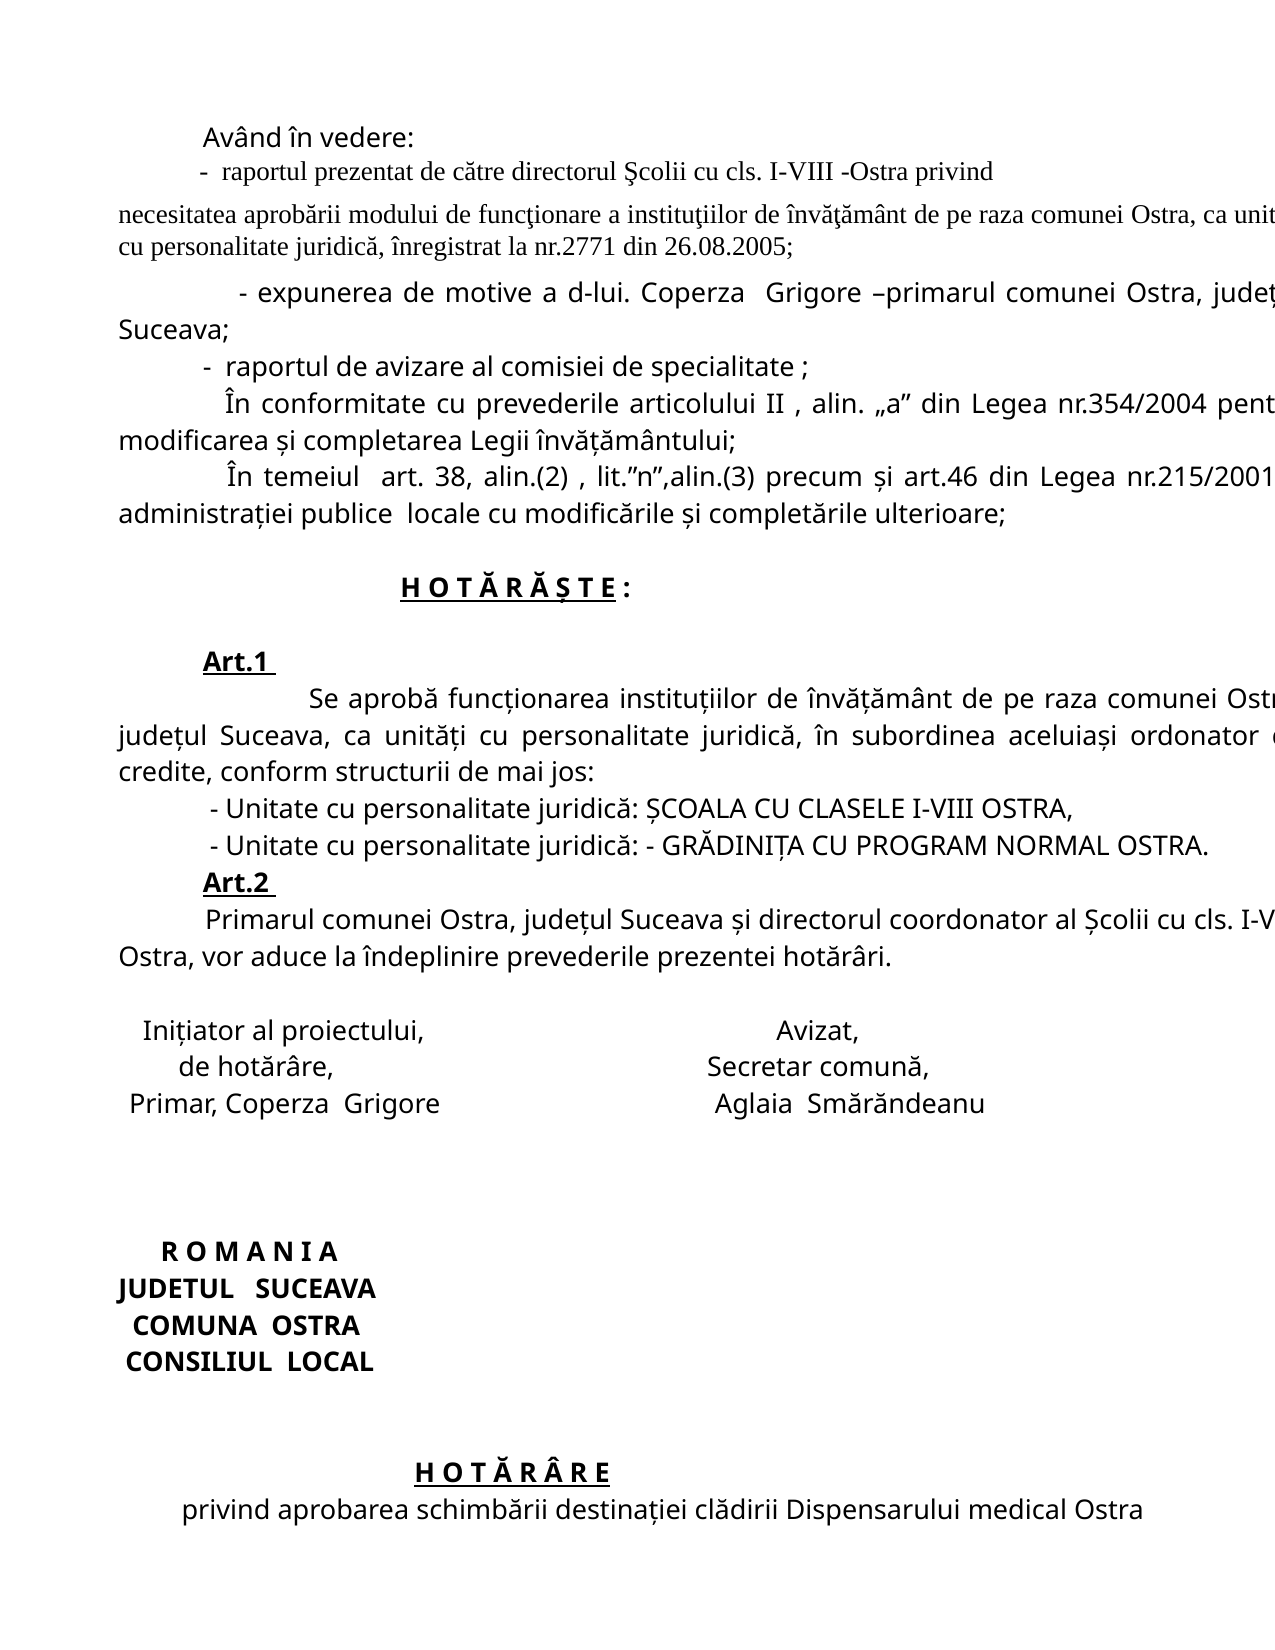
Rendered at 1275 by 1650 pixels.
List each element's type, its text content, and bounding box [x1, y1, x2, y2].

text - Unitate cu personalitate juridică: ŞCOALA CU CLASELE I-VIII OSTRA, [118, 790, 1275, 827]
text CONSILIUL LOCAL [118, 1343, 1275, 1380]
text În temeiul art. 38, alin.(2) , lit.”n”,alin.(3) precum şi art.46 din Legea nr.215/2001 a administraţiei publice locale cu modificările şi completările ulterioare; [118, 458, 1275, 532]
text - raportul de avizare al comisiei de specialitate ; [118, 347, 1275, 384]
text Având în vedere: [118, 118, 1275, 155]
text de hotărâre, Secretar comună, [44, 1048, 1246, 1085]
text privind aprobarea schimbării destinaţiei clădirii Dispensarului medical Ostra [118, 1490, 1275, 1527]
text Primar, Coperza Grigore Aglaia Smărăndeanu [44, 1085, 1246, 1122]
text H O T Ă R Â R E [118, 1453, 1275, 1490]
text R O M A N I A [118, 1232, 1275, 1269]
text - Unitate cu personalitate juridică: - GRĂDINIŢA CU PROGRAM NORMAL OSTRA. [118, 827, 1275, 863]
text H O T Ă R Ă Ş T E : [118, 568, 1275, 605]
text - raportul prezentat de către directorul Şcolii cu cls. I-VIII -Ostra privind [118, 155, 1275, 186]
text Se aprobă funcţionarea instituţiilor de învăţământ de pe raza comunei Ostra, judeţul Suceava, ca unităţi cu personalitate juridică, în subordinea aceluiaşi ordonator de credite, conform structurii de mai jos: [118, 679, 1275, 790]
text necesitatea aprobării modului de funcţionare a instituţiilor de învăţământ de pe raza comunei Ostra, ca unităţi cu personalitate juridică, înregistrat la nr.2771 din 26.08.2005; [118, 199, 1275, 261]
text Art.2 [118, 863, 1275, 900]
subtitle Art.1 [118, 642, 1275, 679]
subtitle JUDETUL SUCEAVA [118, 1269, 1275, 1306]
text În conformitate cu prevederile articolului II , alin. „a” din Legea nr.354/2004 pentru modificarea şi completarea Legii învăţământului; [118, 384, 1275, 458]
text COMUNA OSTRA [118, 1306, 1275, 1343]
text Iniţiator al proiectului, Avizat, [44, 1011, 1246, 1048]
text Primarul comunei Ostra, judeţul Suceava şi directorul coordonator al Şcolii cu cls. I-VIII Ostra, vor aduce la îndeplinire prevederile prezentei hotărâri. [118, 900, 1275, 974]
text - expunerea de motive a d-lui. Coperza Grigore –primarul comunei Ostra, judeţul Suceava; [118, 273, 1275, 347]
